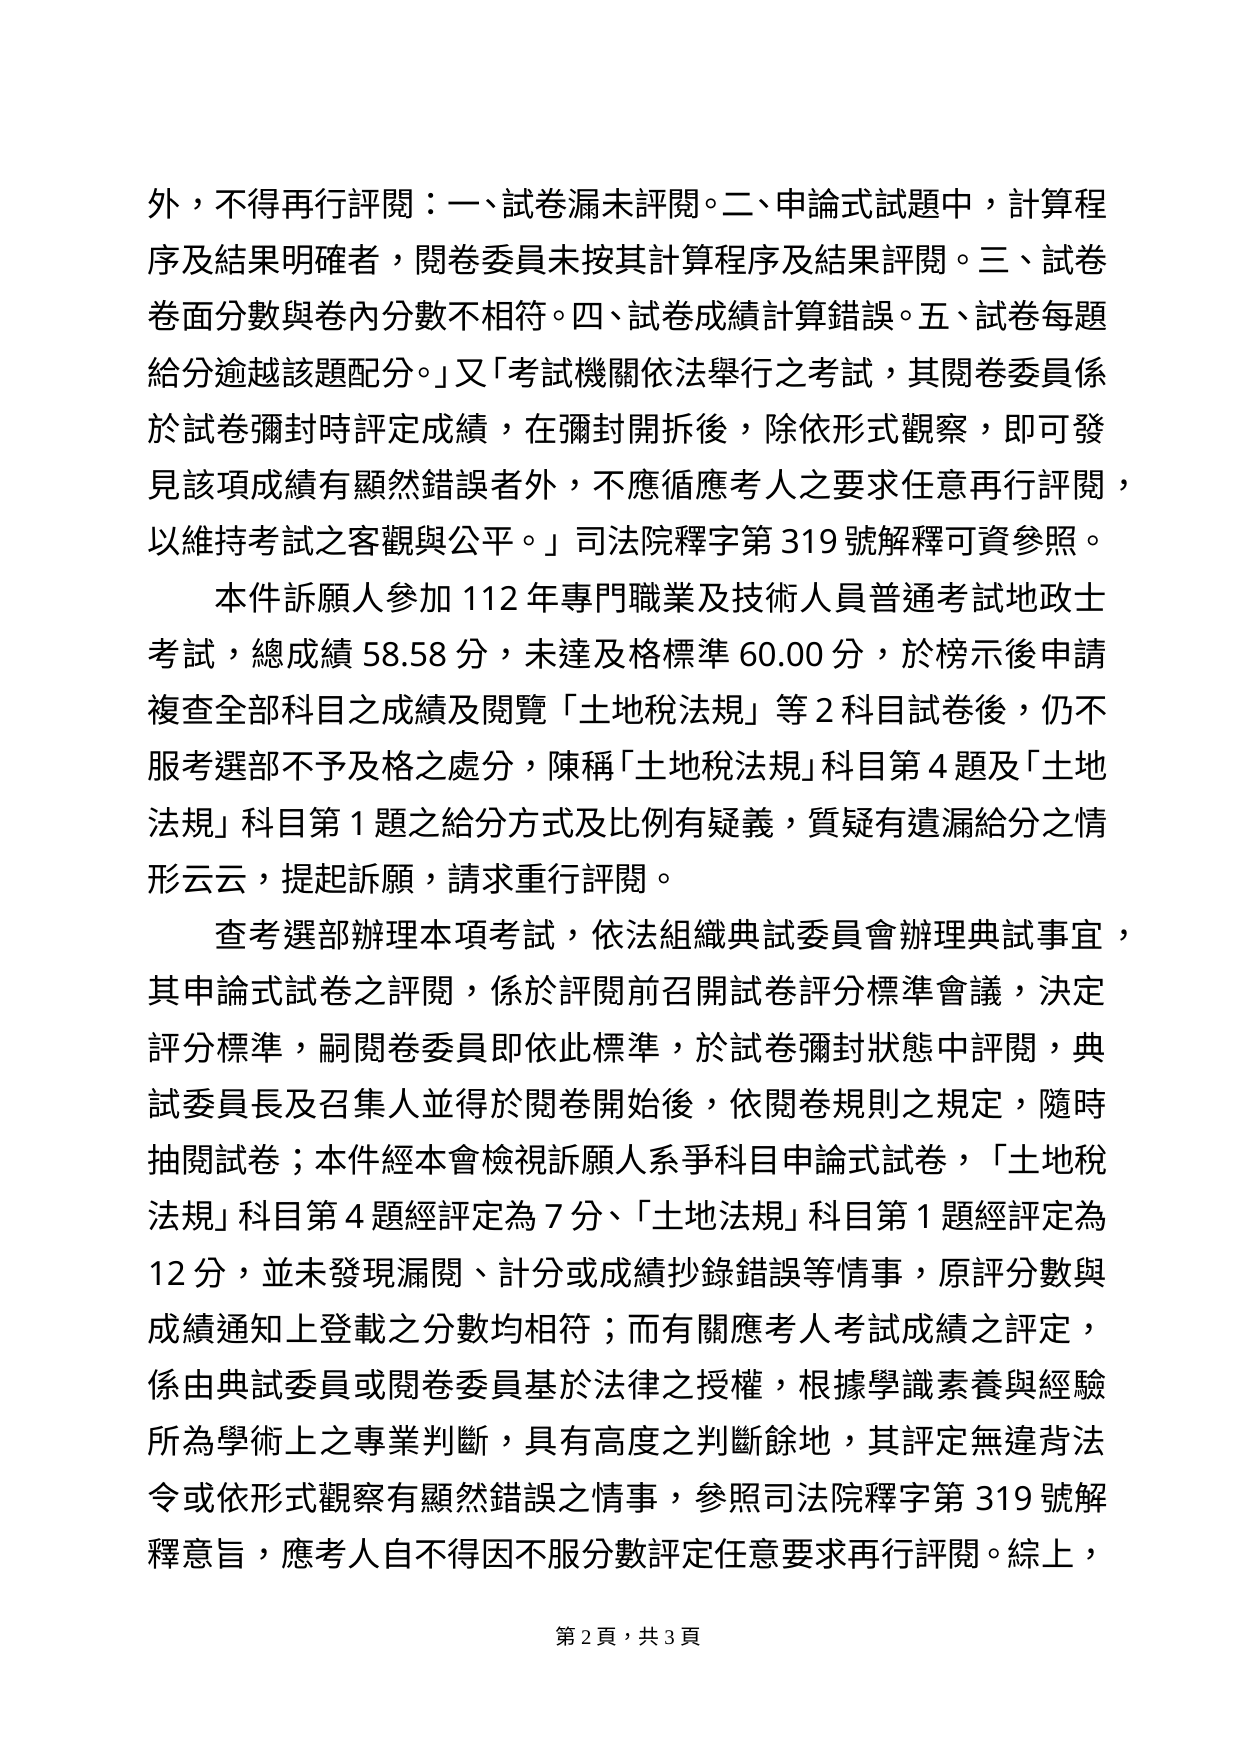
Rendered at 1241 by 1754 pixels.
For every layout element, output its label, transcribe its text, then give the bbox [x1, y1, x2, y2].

text 本件訴願人參加112年專門職業及技術人員普通考試地政士考試，總成績58.58分，未達及格標準60.00分，於榜示後申請複查全部科目之成績及閱覽「土地稅法規」等2科目試卷後，仍不服考選部不予及格之處分，陳稱「土地稅法規」科目第4題及「土地法規」科目第1題之給分方式及比例有疑義，質疑有遺漏給分之情形云云，提起訴願，請求重行評閱。 [148, 568, 1107, 905]
text 查考選部辦理本項考試，依法組織典試委員會辦理典試事宜，其申論式試卷之評閱，係於評閱前召開試卷評分標準會議，決定評分標準，嗣閱卷委員即依此標準，於試卷彌封狀態中評閱，典試委員長及召集人並得於閱卷開始後，依閱卷規則之規定，隨時抽閱試卷；本件經本會檢視訴願人系爭科目申論式試卷，「土地稅法規」科目第4題經評定為7分、「土地法規」科目第1題經評定為12分，並未發現漏閱、計分或成績抄錄錯誤等情事，原評分數與成績通知上登載之分數均相符；而有關應考人考試成績之評定，係由典試委員或閱卷委員基於法律之授權，根據學識素養與經驗所為學術上之專業判斷，具有高度之判斷餘地，其評定無違背法令或依形式觀察有顯然錯誤之情事，參照司法院釋字第319號解釋意旨，應考人自不得因不服分數評定任意要求再行評閱。綜上，本件考選部所為不予及格之處分，依法並無違誤，應予維持。 [148, 905, 1107, 1580]
text 按典試法第28條第1項至第3項規定：「（第1項）閱卷委員應依據法定職權，運用其學識經驗，就應考人之作答內容為客觀公正之衡鑑。（第2項）閱卷開始後開拆彌封前，如發現評閱程序違背法令或有錯誤或評分不公允或寬嚴不一等情形，得由分組召集人商請原閱卷委員重閱，或由分組召集人徵得典試委員長同意組閱卷小組或另聘閱卷委員評閱。（第3項）考試成績評定開拆彌封後，除有違法情事或下列各款依形式觀察有顯然錯誤情事者外，不得再行評閱：一、試卷漏未評閱。二、申論式試題中，計算程序及結果明確者，閱卷委員未按其計算程序及結果評閱。三、試卷卷面分數與卷內分數不相符。四、試卷成績計算錯誤。五、試卷每題給分逾越該題配分。」又「考試機關依法舉行之考試，其閱卷委員係於試卷彌封時評定成績，在彌封開拆後，除依形式觀察，即可發見該項成績有顯然錯誤者外，不應循應考人之要求任意再行評閱，以維持考試之客觀與公平。」司法院釋字第319號解釋可資參照。 [148, 174, 1107, 568]
